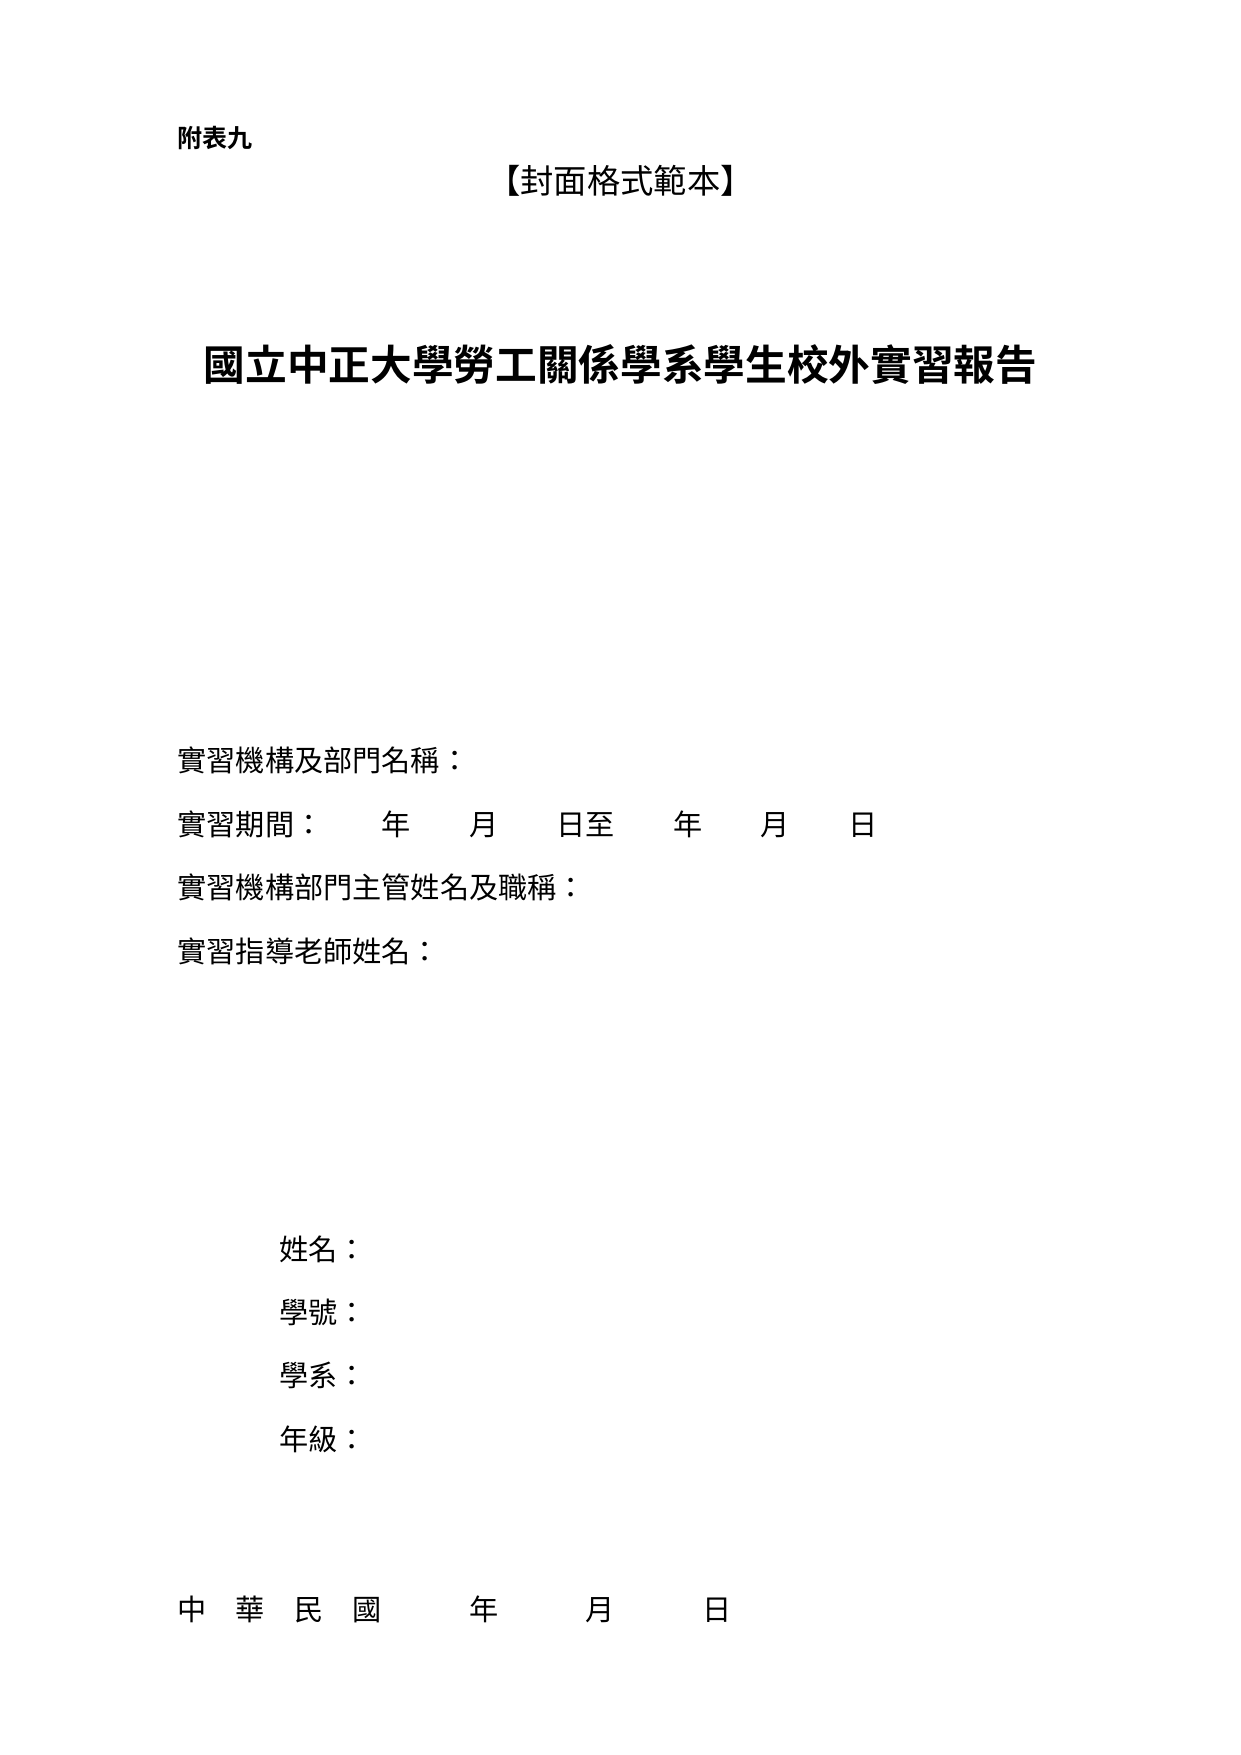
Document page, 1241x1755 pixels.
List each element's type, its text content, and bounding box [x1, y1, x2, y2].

text 學號： [177, 1289, 1063, 1332]
text 年級： [177, 1416, 1063, 1459]
text 附表九 [177, 118, 1063, 154]
text 國立中正大學勞工關係學系學生校外實習報告 [177, 332, 1063, 392]
text 【封面格式範本】 [177, 154, 1063, 203]
text 實習機構部門主管姓名及職稱： [177, 865, 1063, 907]
text 學系： [177, 1353, 1063, 1395]
text 姓名： [177, 1226, 1063, 1268]
text 實習指導老師姓名： [177, 928, 1063, 971]
text 實習機構及部門名稱： [177, 738, 1063, 780]
text 中 華 民 國 年 月 日 [177, 1587, 1063, 1629]
text 實習期間： 年 月 日至 年 月 日 [177, 801, 1063, 844]
